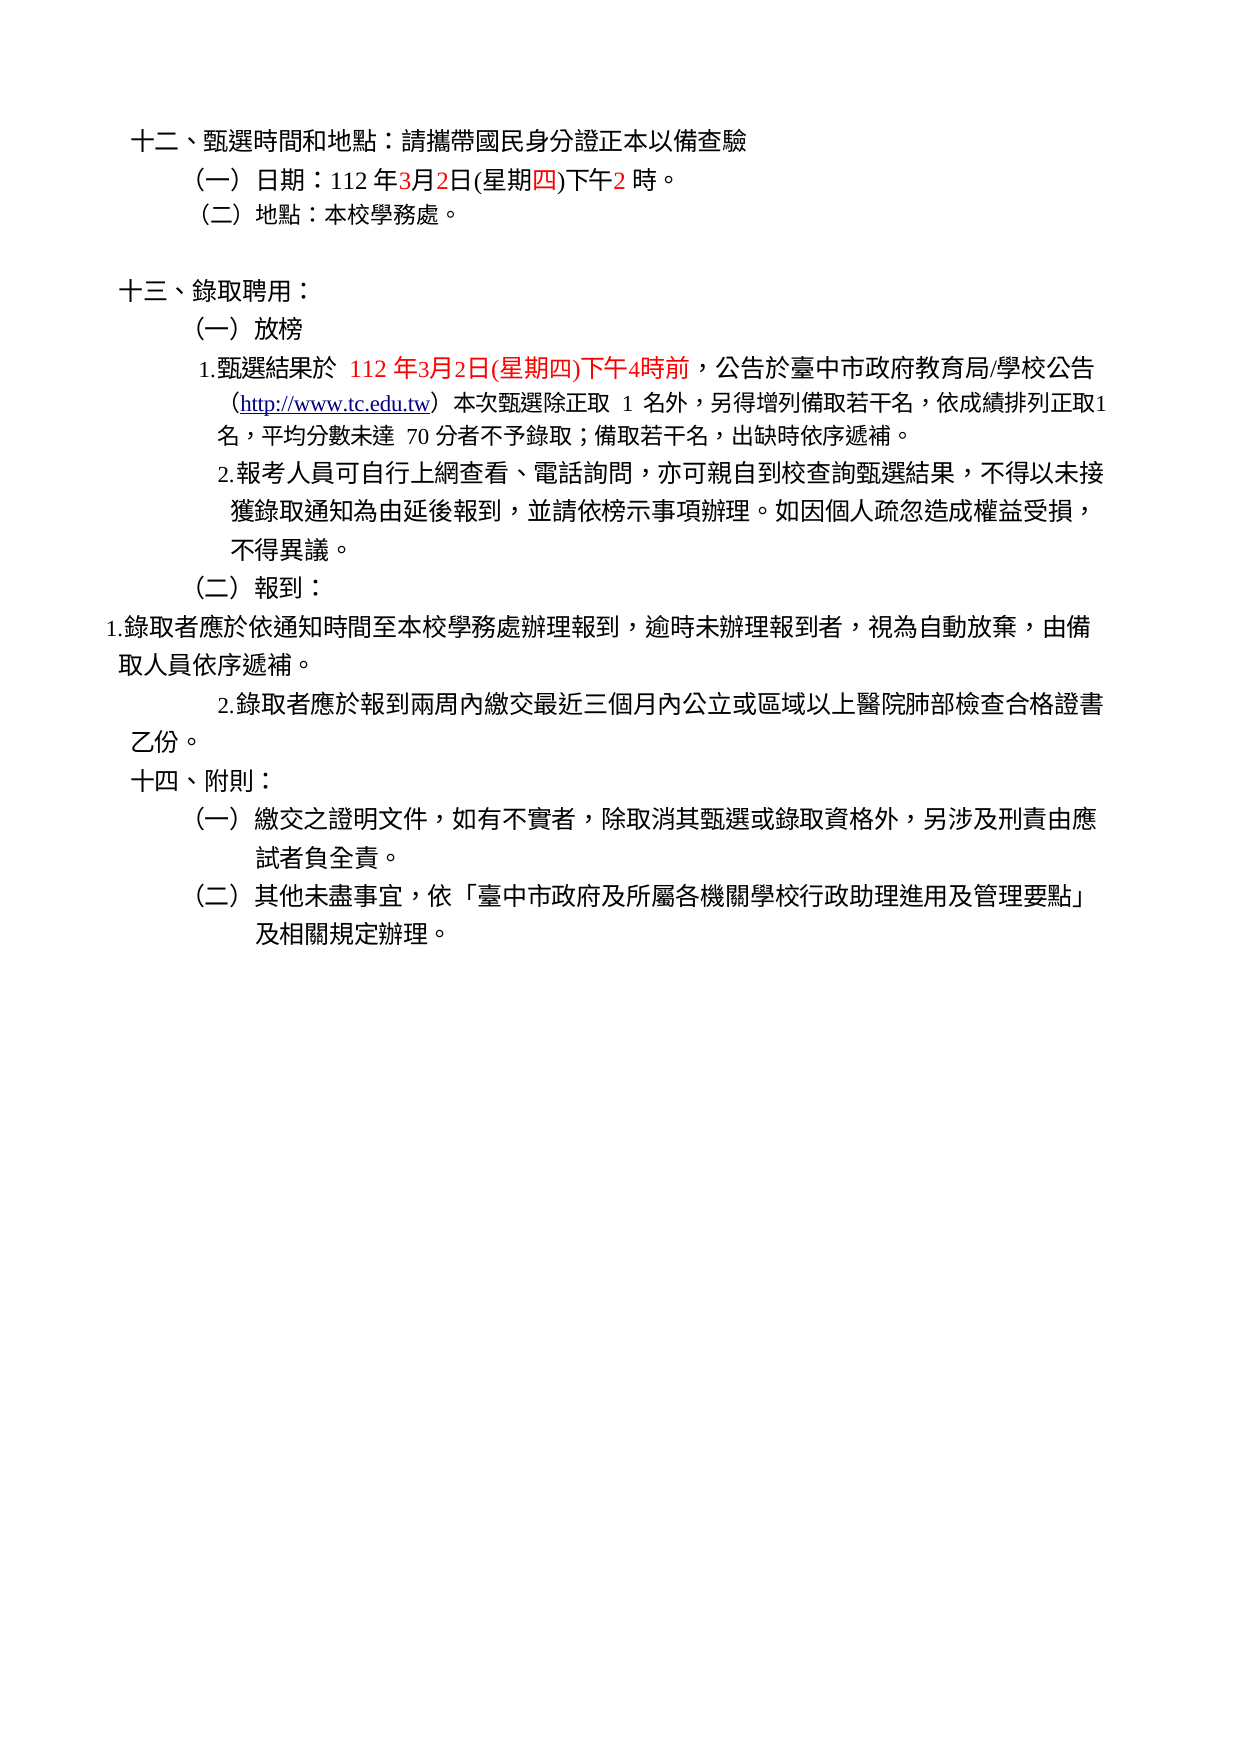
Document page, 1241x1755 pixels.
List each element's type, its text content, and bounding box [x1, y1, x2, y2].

text （一）放榜 [180, 309, 1122, 346]
list 錄取者應於依通知時間至本校學務處辦理報到，逾時未辦理報到者，視為自動放棄，由備取人員依序遞補。 [106, 607, 1105, 682]
text （一）日期：112 年3月2日(星期四)下午2 時。 [180, 160, 1122, 197]
text 十二、甄選時間和地點：請攜帶國民身分證正本以備查驗 [130, 122, 1122, 158]
text （二）報到： [180, 569, 1122, 605]
text 十三、錄取聘用： [118, 271, 473, 307]
text （一）繳交之證明文件，如有不實者，除取消其甄選或錄取資格外，另涉及刑責由應試者負全責。 [180, 800, 1098, 874]
list 甄選結果於 112 年3月2日(星期四)下午4時前，公告於臺中市政府教育局/學校公告（http://www.tc.edu.tw）本次甄選除正取 1 名外，另得增列備取若干名，依成績排列正取1 名，平均分數未達 70 分者不予錄取；備取若干名，出缺時依序遞補。 [198, 348, 1122, 451]
list 報考人員可自行上網查看、電話詢問，亦可親自到校查詢甄選結果，不得以未接獲錄取通知為由延後報到，並請依榜示事項辦理。如因個人疏忽造成權益受損，不得異議。 [217, 453, 1105, 566]
text 十四、附則： [130, 761, 1104, 797]
list 錄取者應於報到兩周內繳交最近三個月內公立或區域以上醫院肺部檢查合格證書乙份。 [130, 684, 1104, 759]
text （二）地點：本校學務處。 [187, 197, 1122, 230]
text （二）其他未盡事宜，依「臺中市政府及所屬各機關學校行政助理進用及管理要點」及相關規定辦理。 [180, 877, 1098, 951]
